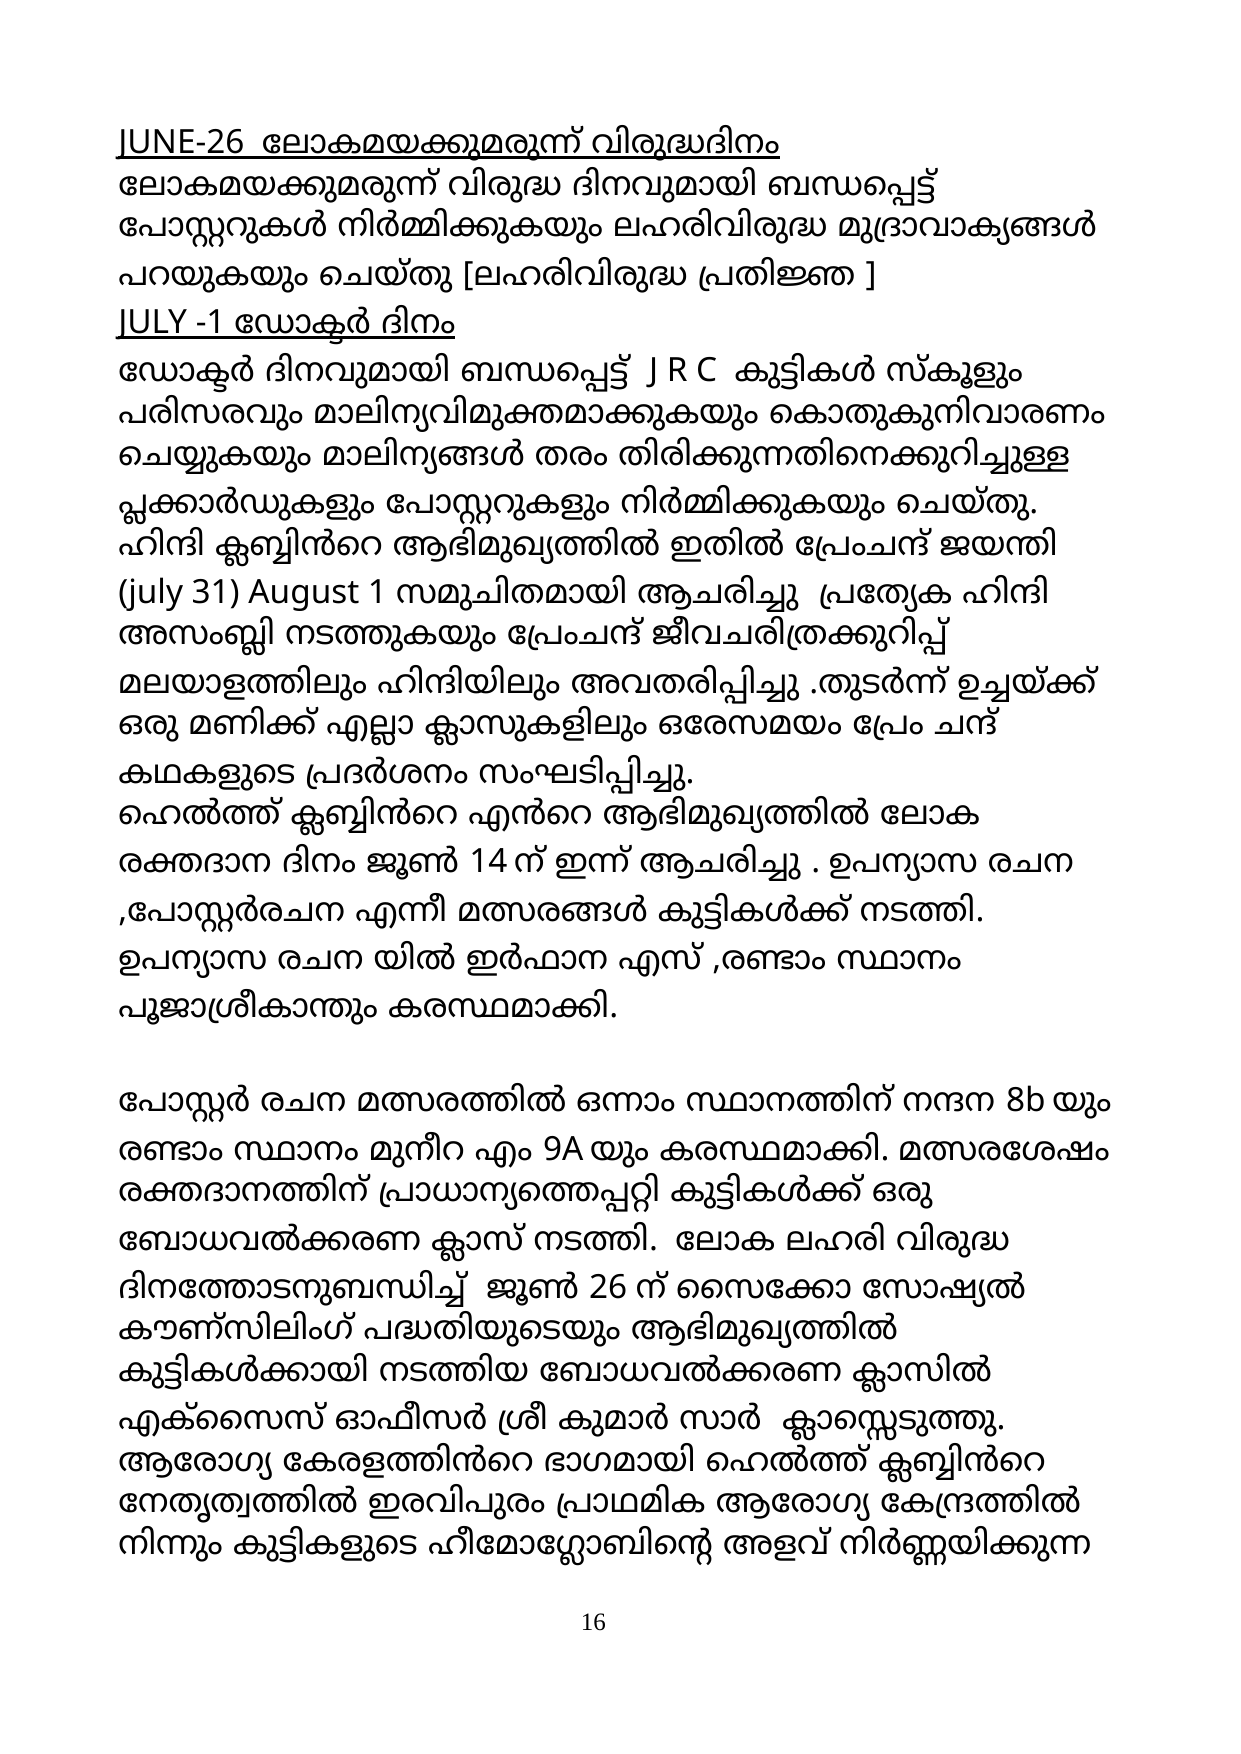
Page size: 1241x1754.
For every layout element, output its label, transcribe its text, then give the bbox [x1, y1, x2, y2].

text ഹിന്ദി ക്ലബ്ബിൻറെ ആഭിമുഖ്യത്തിൽ ഇതിൽ പ്രേംചന്ദ് ജയന്തി (july 31) August 1 സമുചിതമായി ആചരിച്ചു പ്രത്യേക ഹിന്ദി അസംബ്ലി നടത്തുകയും പ്രേംചന്ദ് ജീവചരിത്രക്കുറിപ്പ് മലയാളത്തിലും ഹിന്ദിയിലും അവതരിപ്പിച്ചു .തുടർന്ന് ഉച്ചയ്ക്ക് ഒരു മണിക്ക് എല്ലാ ക്ലാസുകളിലും ഒരേസമയം പ്രേം ചന്ദ് കഥകളുടെ പ്രദർശനം സംഘടിപ്പിച്ചു. [118, 526, 1122, 796]
text JULY -1 ഡോക്ടർ ദിനം [118, 298, 1122, 346]
text ഡോക്ടർ ദിനവുമായി ബന്ധപ്പെട്ട് J R C കുട്ടികൾ സ്കൂളും പരിസരവും മാലിന്യവിമുക്തമാക്കുകയും കൊതുകുനിവാരണം ചെയ്യുകയും മാലിന്യ‍ങ്ങൾ തരം തിരിക്കുന്നതിനെക്കുറിച്ചുള്ള പ്ലക്കാർഡുകളും പോസ്റ്ററുകളും നിർമ്മിക്കുകയും ചെയ്തു. [118, 346, 1122, 526]
text പോസ്റ്റർ രചന മത്സരത്തിൽ ഒന്നാം സ്ഥാനത്തിന് നന്ദന 8bയും രണ്ടാം സ്ഥാനം മുനീറ എം 9Aയും കരസ്ഥമാക്കി. മത്സരശേഷം രക്തദാനത്തിന് പ്രാധാന്യത്തെപ്പറ്റി കുട്ടികൾക്ക് ഒരു ബോധവൽക്കരണ ക്ലാസ് നടത്തി. ലോക ലഹരി വിരുദ്ധ ദിനത്തോടനുബന്ധിച്ച് ജൂൺ 26 ന് സൈക്കോ സോഷ്യൽ കൗണ്സിലിംഗ് പദ്ധതിയുടെയും ആഭിമുഖ്യത്തിൽ കുട്ടികൾക്കായി നടത്തിയ ബോധവൽക്കരണ ക്ലാസിൽ എക്സൈസ് ഓഫീസർ ശ്രീ കുമാർ സാർ ക്ലാസ്സെടുത്തു. ആരോഗ്യ കേരളത്തിൻറെ ഭാഗമായി ഹെൽത്ത് ക്ലബ്ബിൻറെ നേതൃത്വത്തിൽ ഇരവിപുരം പ്രാഥമിക ആരോഗ്യ കേന്ദ്രത്തിൽ നിന്നും കുട്ടികളുടെ ഹീമോഗ്ലോബിന്റെ അളവ് നിർണ്ണയിക്കുന്ന [118, 1076, 1122, 1567]
text ലോകമയക്കുമരുന്ന് വിരുദ്ധ ദിനവുമായി ബന്ധപ്പെട്ട് പോസ്റ്ററുകൾ നിർമ്മിക്കുകയും ലഹരിവിരുദ്ധ മുദ്രാവാക്യങ്ങൾ പറയുകയും ചെയ്തു [ലഹരിവിരുദ്ധ പ്രതിജ്ഞ ‍‍] [118, 166, 1122, 298]
text JUNE-26 ലോകമയക്കുമരുന്ന് വിരുദ്ധദിനം [118, 118, 1122, 166]
text ഹെൽത്ത് ക്ലബ്ബിൻറെ എൻറെ ആഭിമുഖ്യത്തിൽ ലോക രക്തദാന ദിനം ജൂൺ 14ന് ഇന്ന് ആചരിച്ചു . ഉപന്യാസ രചന ,പോസ്റ്റർരചന എന്നീ മത്സരങ്ങൾ കുട്ടികൾക്ക് നടത്തി. ഉപന്യാസ രചന യിൽ ഇർഫാന എസ് ,രണ്ടാം സ്ഥാനം പൂജാശ്രീകാന്തും കരസ്ഥമാക്കി. [118, 796, 1122, 1031]
